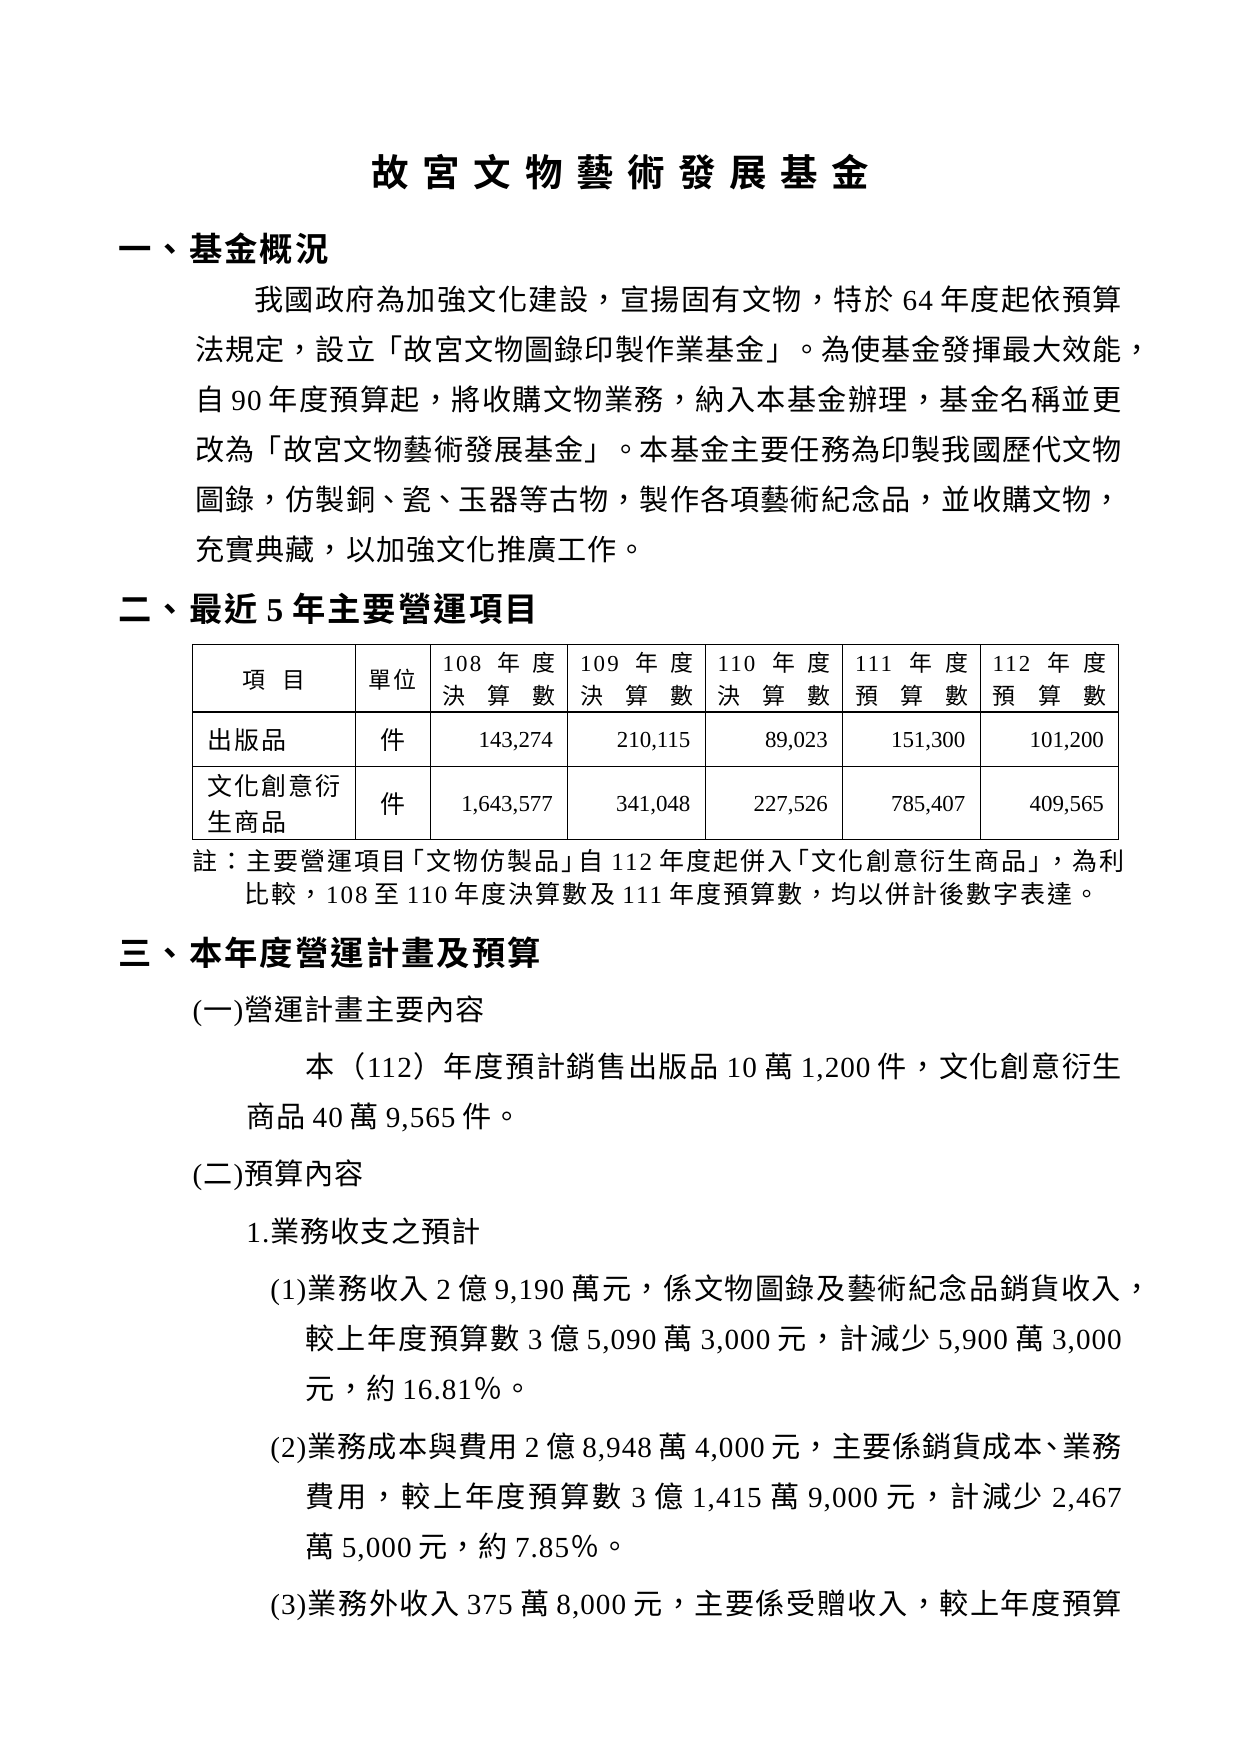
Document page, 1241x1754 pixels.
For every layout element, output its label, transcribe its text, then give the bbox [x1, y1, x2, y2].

text 1.業務收支之預計 [245, 1202, 1122, 1252]
table_cell 89,023 [706, 713, 842, 766]
table_cell 785,407 [843, 767, 980, 839]
table_header 112年度預算數 [981, 645, 1118, 711]
table_cell 文化創意衍生商品 [193, 767, 355, 839]
text (3)業務外收入375萬8,000元，主要係受贈收入，較上年度預算 [270, 1574, 1122, 1624]
table_header 項 目 [193, 645, 355, 711]
table_cell 143,274 [431, 713, 567, 766]
table_cell 出版品 [193, 713, 355, 766]
table_cell 1,643,577 [431, 767, 567, 839]
table_cell 151,300 [843, 713, 980, 766]
table_cell 101,200 [981, 713, 1118, 766]
text 註：主要營運項目「文物仿製品」自112年度起併入「文化創意衍生商品」，為利比較，108至110年度決算數及111年度預算數，均以併計後數字表達。 [192, 844, 1125, 911]
table_header 108年度決算數 [431, 645, 567, 711]
table_header 109年度決算數 [568, 645, 705, 711]
text 一、基金概況 [118, 222, 1122, 271]
table_cell 227,526 [706, 767, 842, 839]
table_cell 件 [356, 713, 430, 766]
table_cell 件 [356, 767, 430, 839]
table_cell 409,565 [981, 767, 1118, 839]
text (1)業務收入2億9,190萬元，係文物圖錄及藝術紀念品銷貨收入，較上年度預算數3億5,090萬3,000元，計減少5,900萬3,000元，約16.81％。 [270, 1259, 1122, 1409]
table_header 單位 [356, 645, 430, 711]
text 本（112）年度預計銷售出版品10萬1,200件，文化創意衍生商品40萬9,565件。 [246, 1037, 1122, 1137]
text 三、本年度營運計畫及預算 [118, 927, 1122, 975]
text 故 宮 文 物 藝 術 發 展 基 金 [118, 143, 1122, 197]
text 二、最近5年主要營運項目 [118, 583, 1122, 631]
text (一)營運計畫主要內容 [192, 984, 1122, 1029]
table_cell 210,115 [568, 713, 705, 766]
text 我國政府為加強文化建設，宣揚固有文物，特於64年度起依預算法規定，設立「故宮文物圖錄印製作業基金」。為使基金發揮最大效能，自90年度預算起，將收購文物業務，納入本基金辦理，基金名稱並更改為「故宮文物藝術發展基金」。本基金主要任務為印製我國歷代文物圖錄，仿製銅、瓷、玉器等古物，製作各項藝術紀念品，並收購文物，充實典藏，以加強文化推廣工作。 [195, 271, 1122, 571]
table_header 111年度預算數 [843, 645, 980, 711]
text (2)業務成本與費用2億8,948萬4,000元，主要係銷貨成本、業務費用，較上年度預算數3億1,415萬9,000元，計減少2,467萬5,000元，約7.85％。 [270, 1417, 1122, 1567]
table_header 110年度決算數 [706, 645, 842, 711]
table_cell 341,048 [568, 767, 705, 839]
text (二)預算內容 [192, 1144, 1122, 1194]
